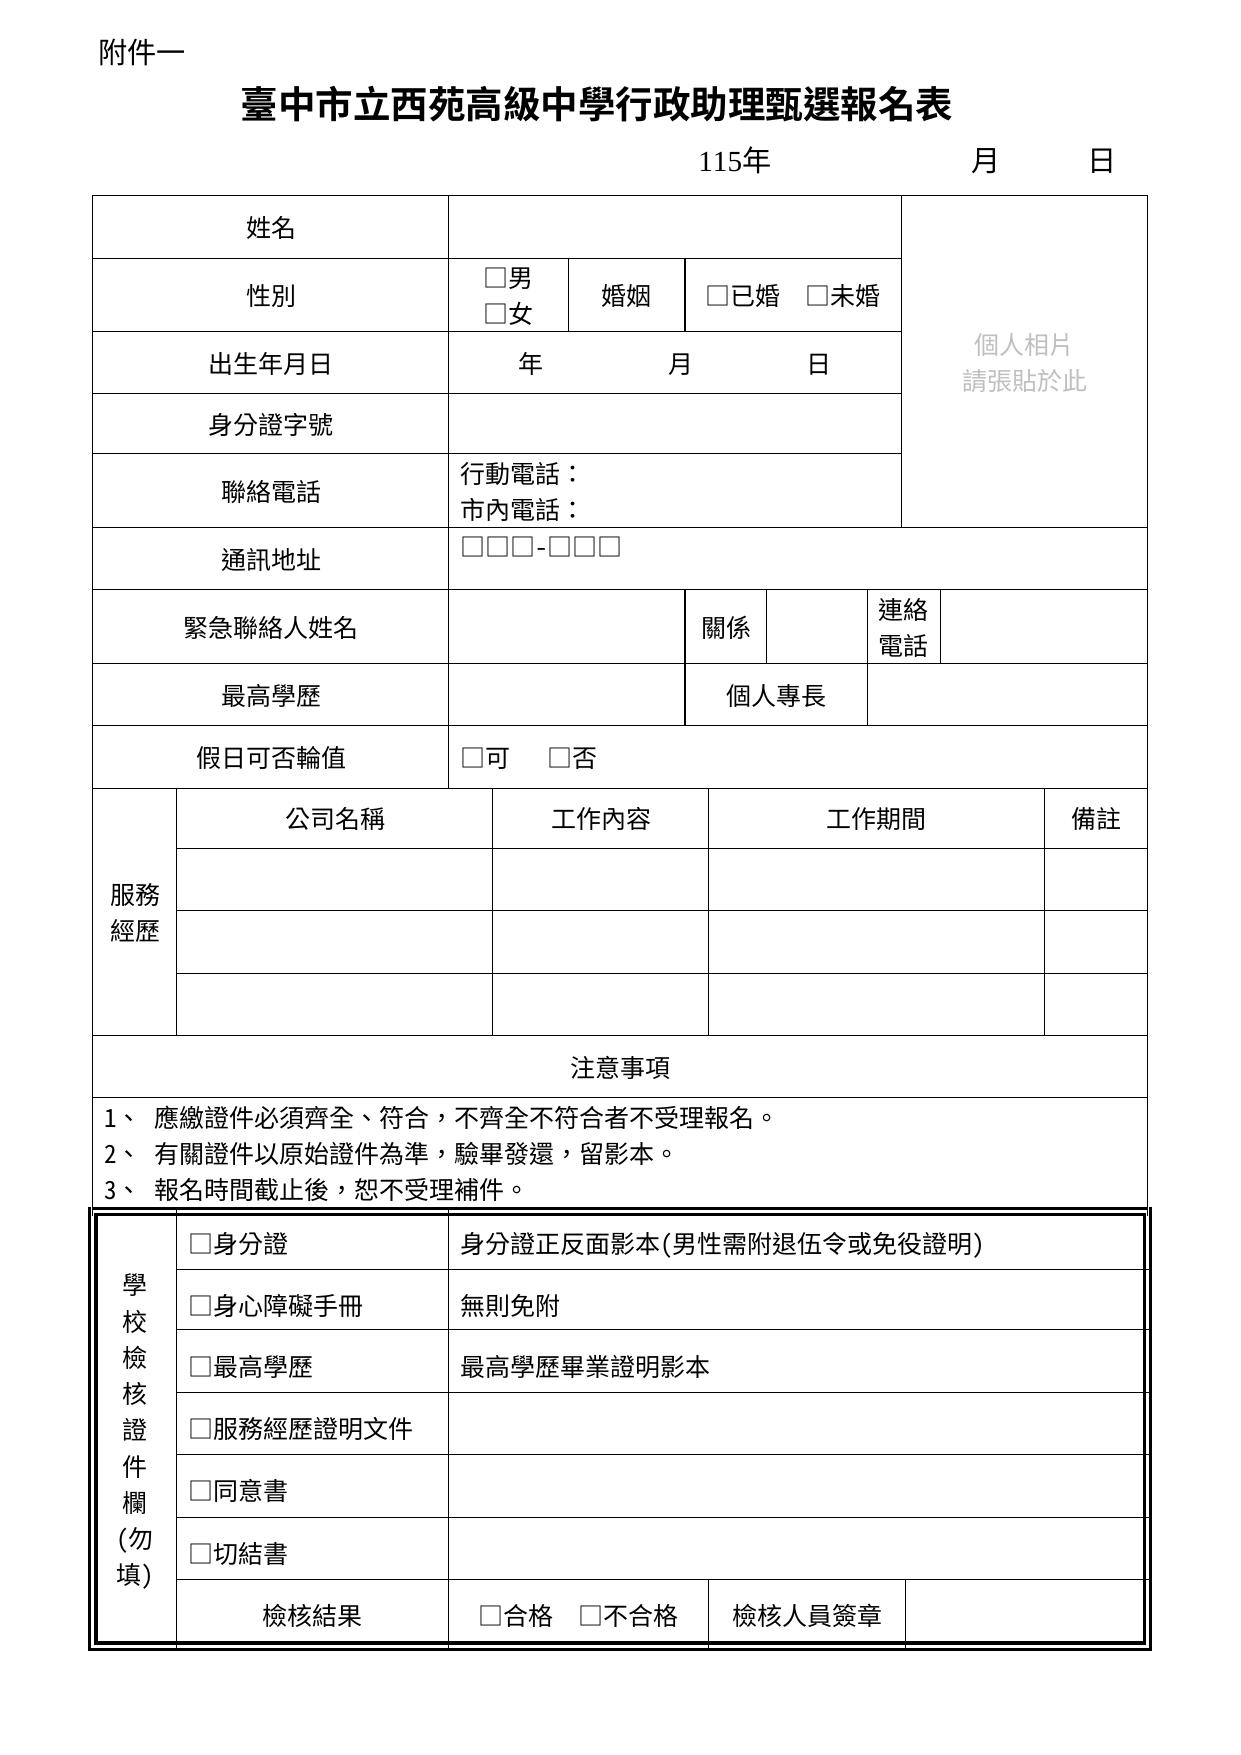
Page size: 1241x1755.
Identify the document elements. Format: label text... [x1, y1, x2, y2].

table_cell [1045, 974, 1147, 1035]
text 115年 月 日 [98, 129, 1117, 182]
table_cell 公司名稱 [177, 789, 492, 848]
table_cell □已婚 □未婚 [686, 259, 901, 331]
text 附件一 [98, 29, 1143, 72]
table_cell 學校檢核證件欄(勿填) [93, 1210, 176, 1641]
table_cell □服務經歷證明文件 [177, 1393, 448, 1454]
table_cell 行動電話： 市內電話： [449, 454, 901, 527]
table_header 個人相片 請張貼於此 [902, 196, 1147, 527]
table_cell [449, 394, 901, 453]
table_cell [449, 1455, 1143, 1517]
table_cell 備註 [1045, 789, 1147, 848]
table_cell □切結書 [177, 1518, 448, 1579]
table_cell [709, 911, 1044, 972]
table_header 姓名 [93, 196, 448, 257]
table_header [449, 196, 901, 257]
table_cell □身心障礙手冊 [177, 1270, 448, 1329]
table_cell 通訊地址 [93, 528, 448, 589]
table_cell [906, 1580, 1143, 1641]
table_cell □合格 □不合格 [449, 1580, 708, 1641]
text 臺中市立西苑高級中學行政助理甄選報名表 [113, 75, 1081, 129]
table_cell □可 □否 [449, 726, 1147, 788]
table_cell 服務經歷 [93, 789, 176, 1035]
table_cell 身分證正反面影本(男性需附退伍令或免役證明) [449, 1210, 1148, 1269]
table_cell [1045, 849, 1147, 910]
table_cell [767, 590, 867, 663]
table_cell 最高學歷畢業證明影本 [449, 1330, 1143, 1392]
table_cell 注意事項 [93, 1036, 1147, 1097]
table_cell 檢核人員簽章 [709, 1580, 905, 1641]
table_cell 無則免附 [449, 1270, 1143, 1329]
table_cell 應繳證件必須齊全、符合，不齊全不符合者不受理報名。 有關證件以原始證件為準，驗畢發還，留影本。 報名時間截止後，恕不受理補件。 [93, 1098, 1147, 1207]
table_cell [177, 974, 492, 1035]
table_cell [941, 590, 1147, 663]
table_cell 年 月 日 [449, 332, 901, 393]
table_cell □□□-□□□ [449, 528, 1147, 589]
table_cell 最高學歷 [93, 664, 448, 725]
table_cell 出生年月日 [93, 332, 448, 393]
table_cell [493, 849, 708, 910]
table_cell 連絡電話 [868, 590, 940, 663]
table_cell [709, 849, 1044, 910]
table_cell 工作期間 [709, 789, 1044, 848]
table_cell 婚姻 [569, 259, 684, 331]
table_cell 關係 [686, 590, 766, 663]
table_cell [449, 1518, 1143, 1579]
table_cell [449, 664, 684, 725]
table_cell 緊急聯絡人姓名 [93, 590, 448, 663]
table_cell 假日可否輪值 [93, 726, 448, 788]
table_cell 個人專長 [686, 664, 867, 725]
table_cell □同意書 [177, 1455, 448, 1517]
table_cell [449, 590, 684, 663]
table_cell [177, 849, 492, 910]
table_cell 性別 [93, 259, 448, 331]
table_cell [493, 911, 708, 972]
table_cell [493, 974, 708, 1035]
table_cell □身分證 [177, 1216, 448, 1269]
table_cell 身分證字號 [93, 394, 448, 453]
table_cell [449, 1393, 1143, 1454]
table_cell 工作內容 [493, 789, 708, 848]
table_cell [868, 664, 1147, 725]
table_cell [1045, 911, 1147, 972]
table_cell □男 □女 [449, 259, 568, 331]
table_cell 檢核結果 [177, 1580, 448, 1641]
table_cell □最高學歷 [177, 1330, 448, 1392]
table_cell [177, 911, 492, 972]
table_cell 聯絡電話 [93, 454, 448, 527]
table_cell [709, 974, 1044, 1035]
